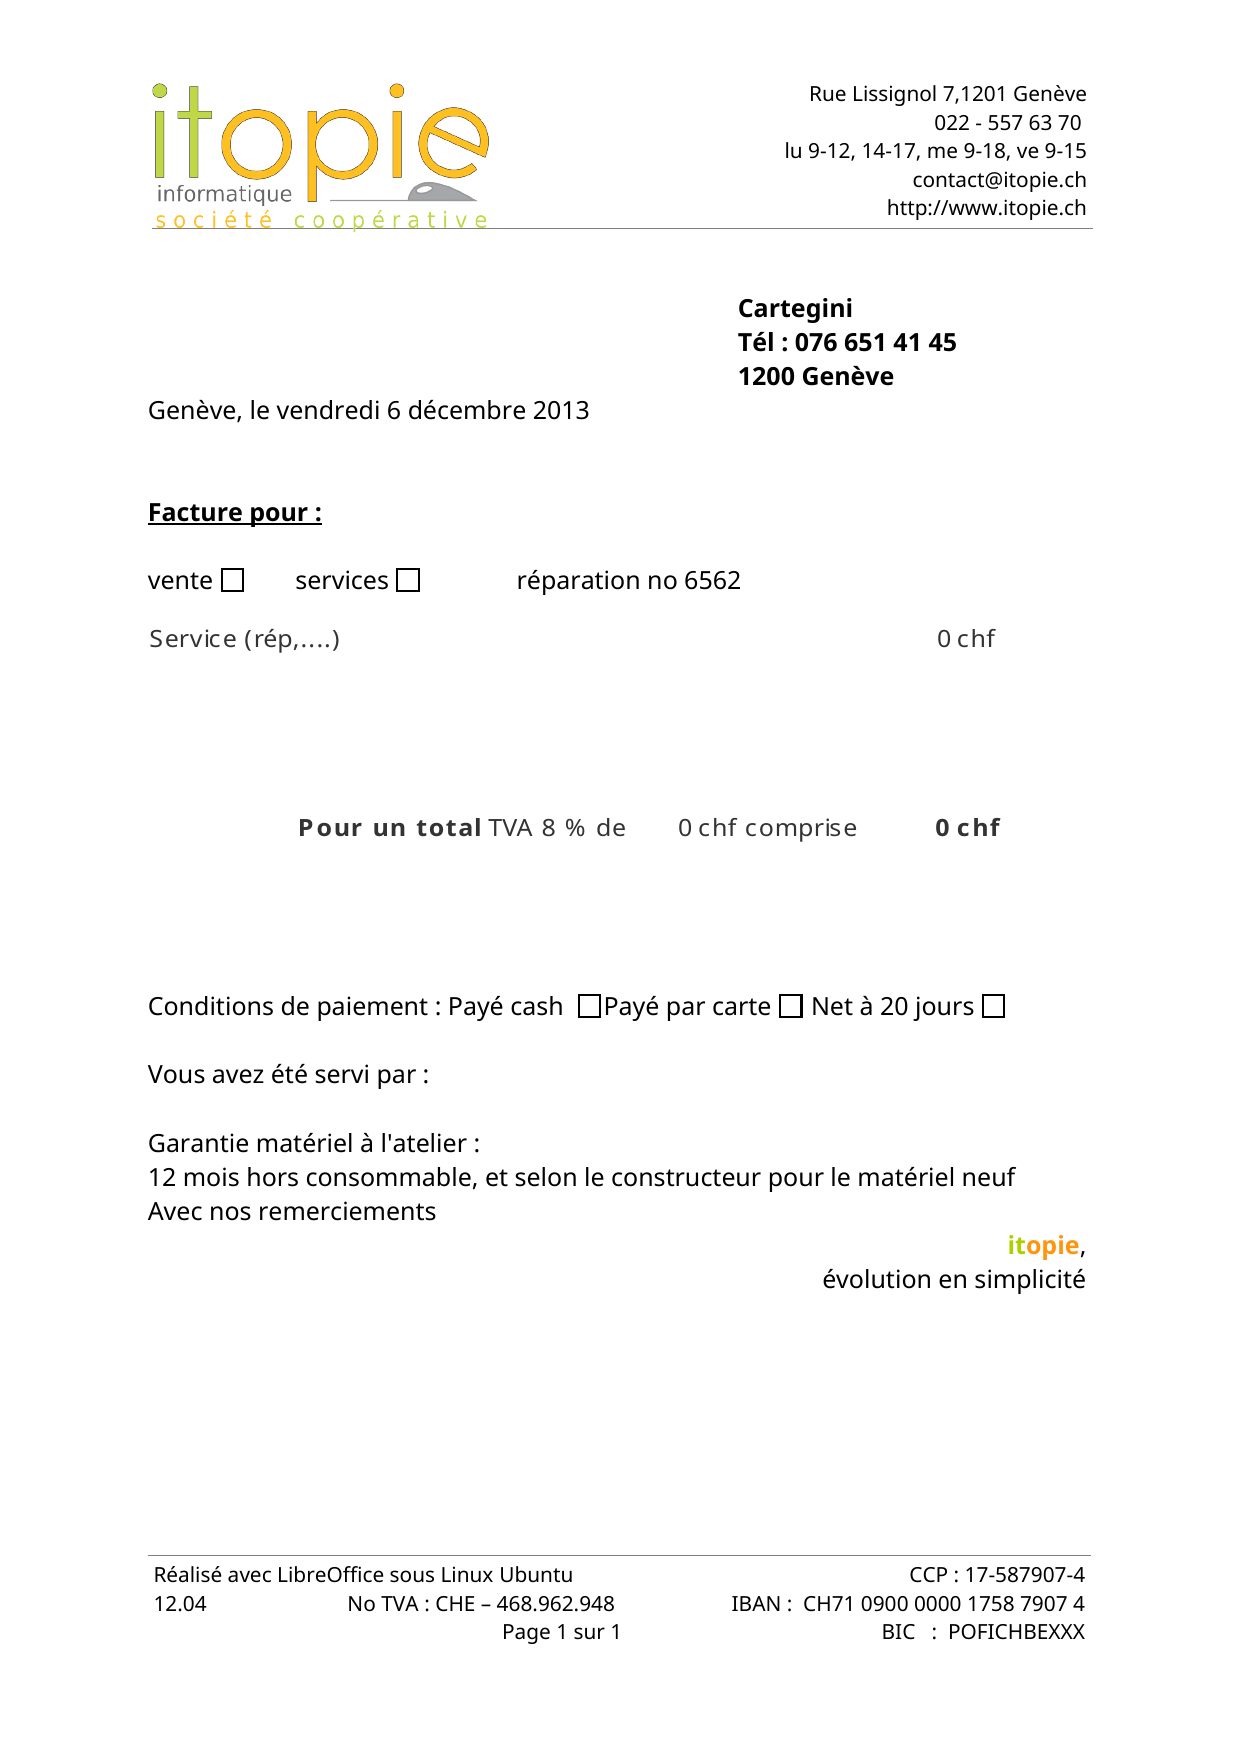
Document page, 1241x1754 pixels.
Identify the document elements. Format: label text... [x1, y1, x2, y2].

text Genève, le vendredi 6 décembre 2013 [148, 392, 1093, 427]
text Vous avez été servi par : [148, 1057, 1093, 1091]
text vente services réparation no 6562 [148, 563, 1093, 597]
text itopie, [148, 1227, 1093, 1262]
text Garantie matériel à l'atelier : [148, 1125, 1093, 1159]
text Conditions de paiement : Payé cash Payé par carte Net à 20 jours [148, 989, 1093, 1023]
text Cartegini [148, 290, 1093, 324]
text 1200 Genève [148, 358, 1093, 392]
picture [138, 72, 500, 244]
text Tél : 076 651 41 45 [148, 324, 1093, 358]
text Facture pour : [148, 495, 1093, 529]
text 12 mois hors consommable, et selon le constructeur pour le matériel neuf [148, 1159, 1093, 1193]
text Avec nos remerciements [148, 1193, 1093, 1227]
text évolution en simplicité [148, 1262, 1093, 1296]
